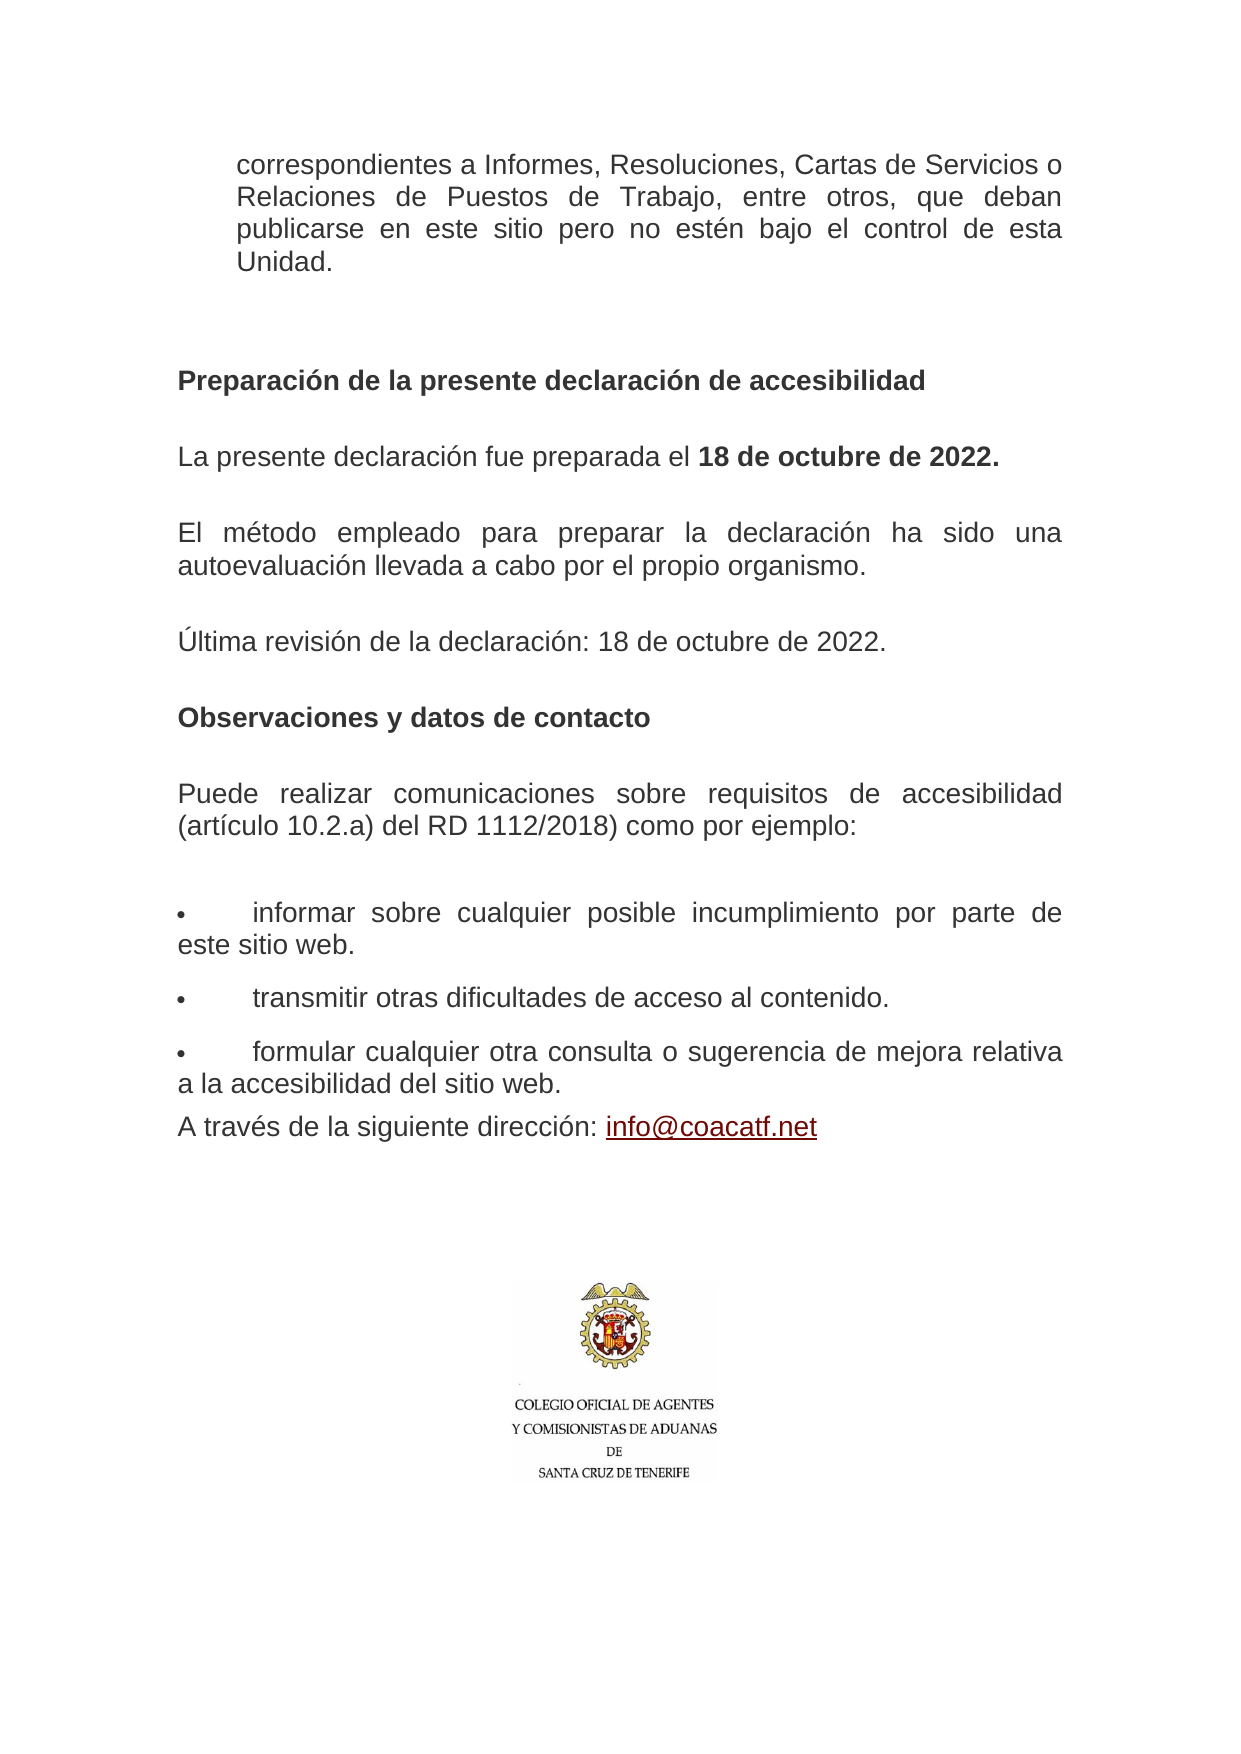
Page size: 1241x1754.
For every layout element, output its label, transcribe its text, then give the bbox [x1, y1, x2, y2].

text El método empleado para preparar la declaración ha sido una autoevaluación llevada a cabo por el propio organismo. [177, 516, 1063, 581]
text Última revisión de la declaración: 18 de octubre de 2022. [177, 624, 1063, 657]
text Puede realizar comunicaciones sobre requisitos de accesibilidad (artículo 10.2.a) del RD 1112/2018) como por ejemplo: [177, 777, 1063, 842]
text A través de la siguiente dirección: info@coacatf.net [177, 1110, 1063, 1142]
text La presente declaración fue preparada el 18 de octubre de 2022. [177, 440, 1063, 472]
list Existen en el portal contenidos de terceros que no estén desarrollados en esta Unidad, en particular, archivos ofimáticos correspondientes a Informes, Resoluciones, Cartas de Servicios o Relaciones de Puestos de Trabajo, entre otros, que deban publicarse en este sitio pero no estén bajo el control de esta Unidad. [236, 148, 1063, 277]
text Observaciones y datos de contacto [177, 701, 1063, 733]
list formular cualquier otra consulta o sugerencia de mejora relativa a la accesibilidad del sitio web. [177, 1035, 1063, 1099]
list transmitir otras dificultades de acceso al contenido. [177, 981, 1063, 1014]
list informar sobre cualquier posible incumplimiento por parte de este sitio web. [177, 896, 1063, 961]
text Preparación de la presente declaración de accesibilidad [177, 364, 1063, 396]
